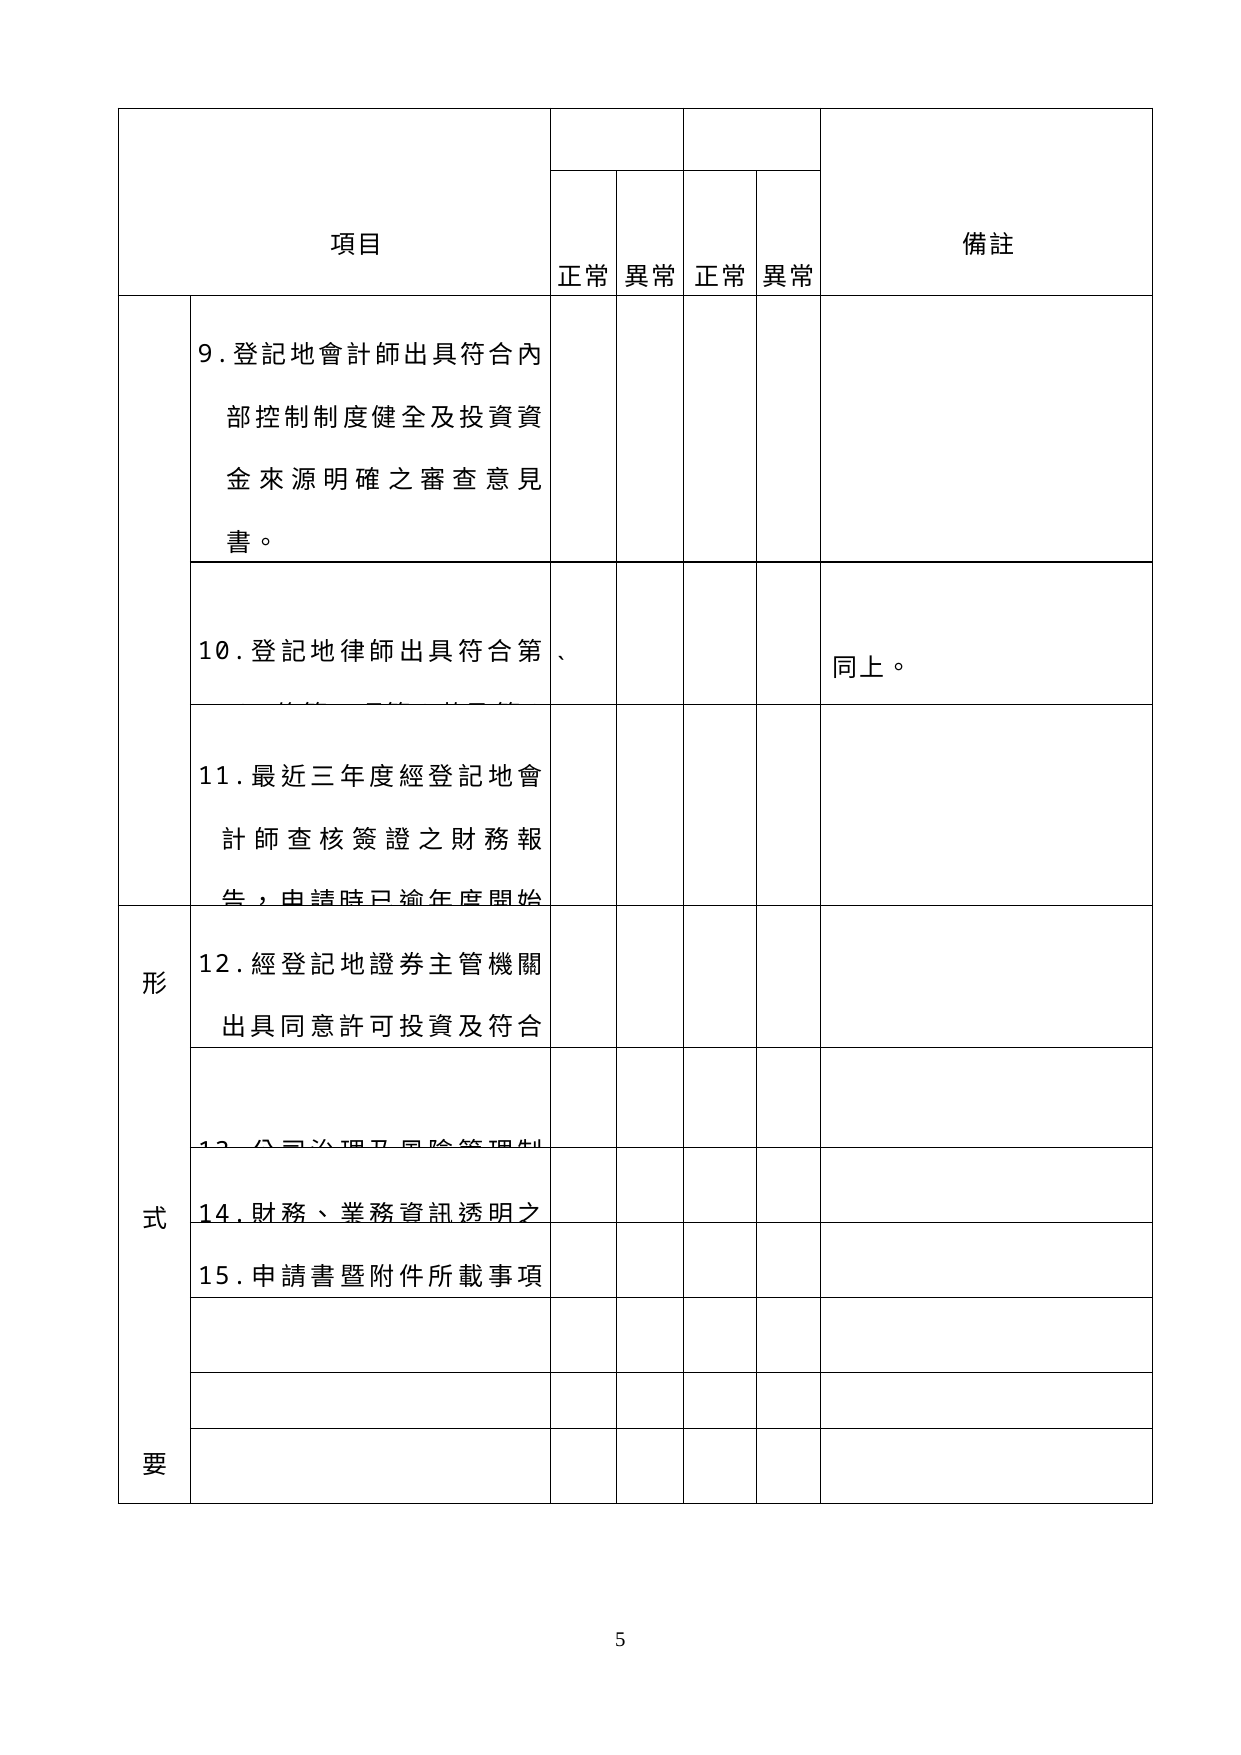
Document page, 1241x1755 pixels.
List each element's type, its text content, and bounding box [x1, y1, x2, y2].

table_cell [617, 1148, 683, 1222]
table_cell ` [551, 563, 616, 703]
table_header 公司填報 [551, 109, 683, 170]
table_cell 12.經登記地證券主管機關出具同意許可投資及符合第31條第1項第3款及第10款規定之證明文件。 [191, 906, 550, 1047]
table_cell [551, 1148, 616, 1222]
table_cell [821, 1048, 1152, 1147]
table_cell 正常 [551, 171, 616, 295]
table_cell [684, 1373, 756, 1428]
table_header 備註 [821, 109, 1152, 295]
table_cell [119, 296, 190, 905]
table_cell [757, 1429, 820, 1503]
table_cell [617, 1048, 683, 1147]
table_cell [684, 1048, 756, 1147]
table_cell [821, 1429, 1152, 1503]
table_cell [821, 296, 1152, 561]
table_cell 18.其他經主管機關規定之資料及文件。 [191, 1429, 550, 1503]
table_cell [821, 906, 1152, 1047]
table_cell [684, 1148, 756, 1222]
table_cell [757, 705, 820, 905]
table_cell [551, 906, 616, 1047]
table_cell [551, 1429, 616, 1503]
table_cell [551, 1048, 616, 1147]
table_cell 9.登記地會計師出具符合內部控制制度健全及投資資金來源明確之審查意見書。 [191, 296, 550, 561]
table_cell [617, 1373, 683, 1428]
table_cell [757, 563, 820, 703]
table_cell 形 式 要 件 審 查 [119, 906, 190, 1503]
table_cell [617, 1223, 683, 1297]
table_cell [617, 563, 683, 703]
table_cell 17.參股投資協議書。 [191, 1373, 550, 1428]
table_cell 13.公司治理及風險管理制度健全之說明及證明文件。 [191, 1048, 550, 1147]
table_cell 異常 [757, 171, 820, 295]
table_cell [617, 906, 683, 1047]
table_cell 11.最近三年度經登記地會計師查核簽證之財務報告，申請時已逾年度開始六個月者，應加送最近上半年度經登記地會計師查核簽證之財務報告。 [191, 705, 550, 905]
table_cell [757, 296, 820, 561]
table_cell [684, 1223, 756, 1297]
table_cell [617, 1298, 683, 1372]
table_cell [821, 705, 1152, 905]
table_cell [684, 1429, 756, 1503]
table_cell [551, 296, 616, 561]
table_cell [684, 296, 756, 561]
table_cell [551, 705, 616, 905]
table_cell [551, 1373, 616, 1428]
table_header 本會 審查意見 [684, 109, 820, 170]
table_cell [551, 1223, 616, 1297]
table_cell [684, 705, 756, 905]
table_cell [617, 1429, 683, 1503]
table_cell [684, 906, 756, 1047]
table_cell 14.財務、業務資訊透明之說明及證明文件。 [191, 1148, 550, 1222]
table_cell [551, 1298, 616, 1372]
table_cell [684, 563, 756, 703]
table_cell 15.申請書暨附件所載事項無虛偽、隱匿之聲明。 [191, 1223, 550, 1297]
table_cell [684, 1298, 756, 1372]
table_cell [757, 1148, 820, 1222]
table_cell [821, 1223, 1152, 1297]
table_cell [757, 1298, 820, 1372]
table_cell [821, 1298, 1152, 1372]
table_cell [757, 1048, 820, 1147]
table_cell [617, 296, 683, 561]
table_cell [757, 1223, 820, 1297]
table_cell 16.符合第31條第1項第11款規定之證明文件。 [191, 1298, 550, 1372]
table_cell [617, 705, 683, 905]
table_cell 正常 [684, 171, 756, 295]
table_cell 10.登記地律師出具符合第31條第1項第8款及第9款規定及業務經營守法性之法律意見書。 [191, 563, 550, 703]
table_cell 異常 [617, 171, 683, 295]
table_cell [757, 1373, 820, 1428]
table_cell [821, 1148, 1152, 1222]
table_cell [821, 1373, 1152, 1428]
table_header 項目 [119, 109, 550, 295]
table_cell 同上。 [821, 563, 1152, 703]
table_cell [757, 906, 820, 1047]
